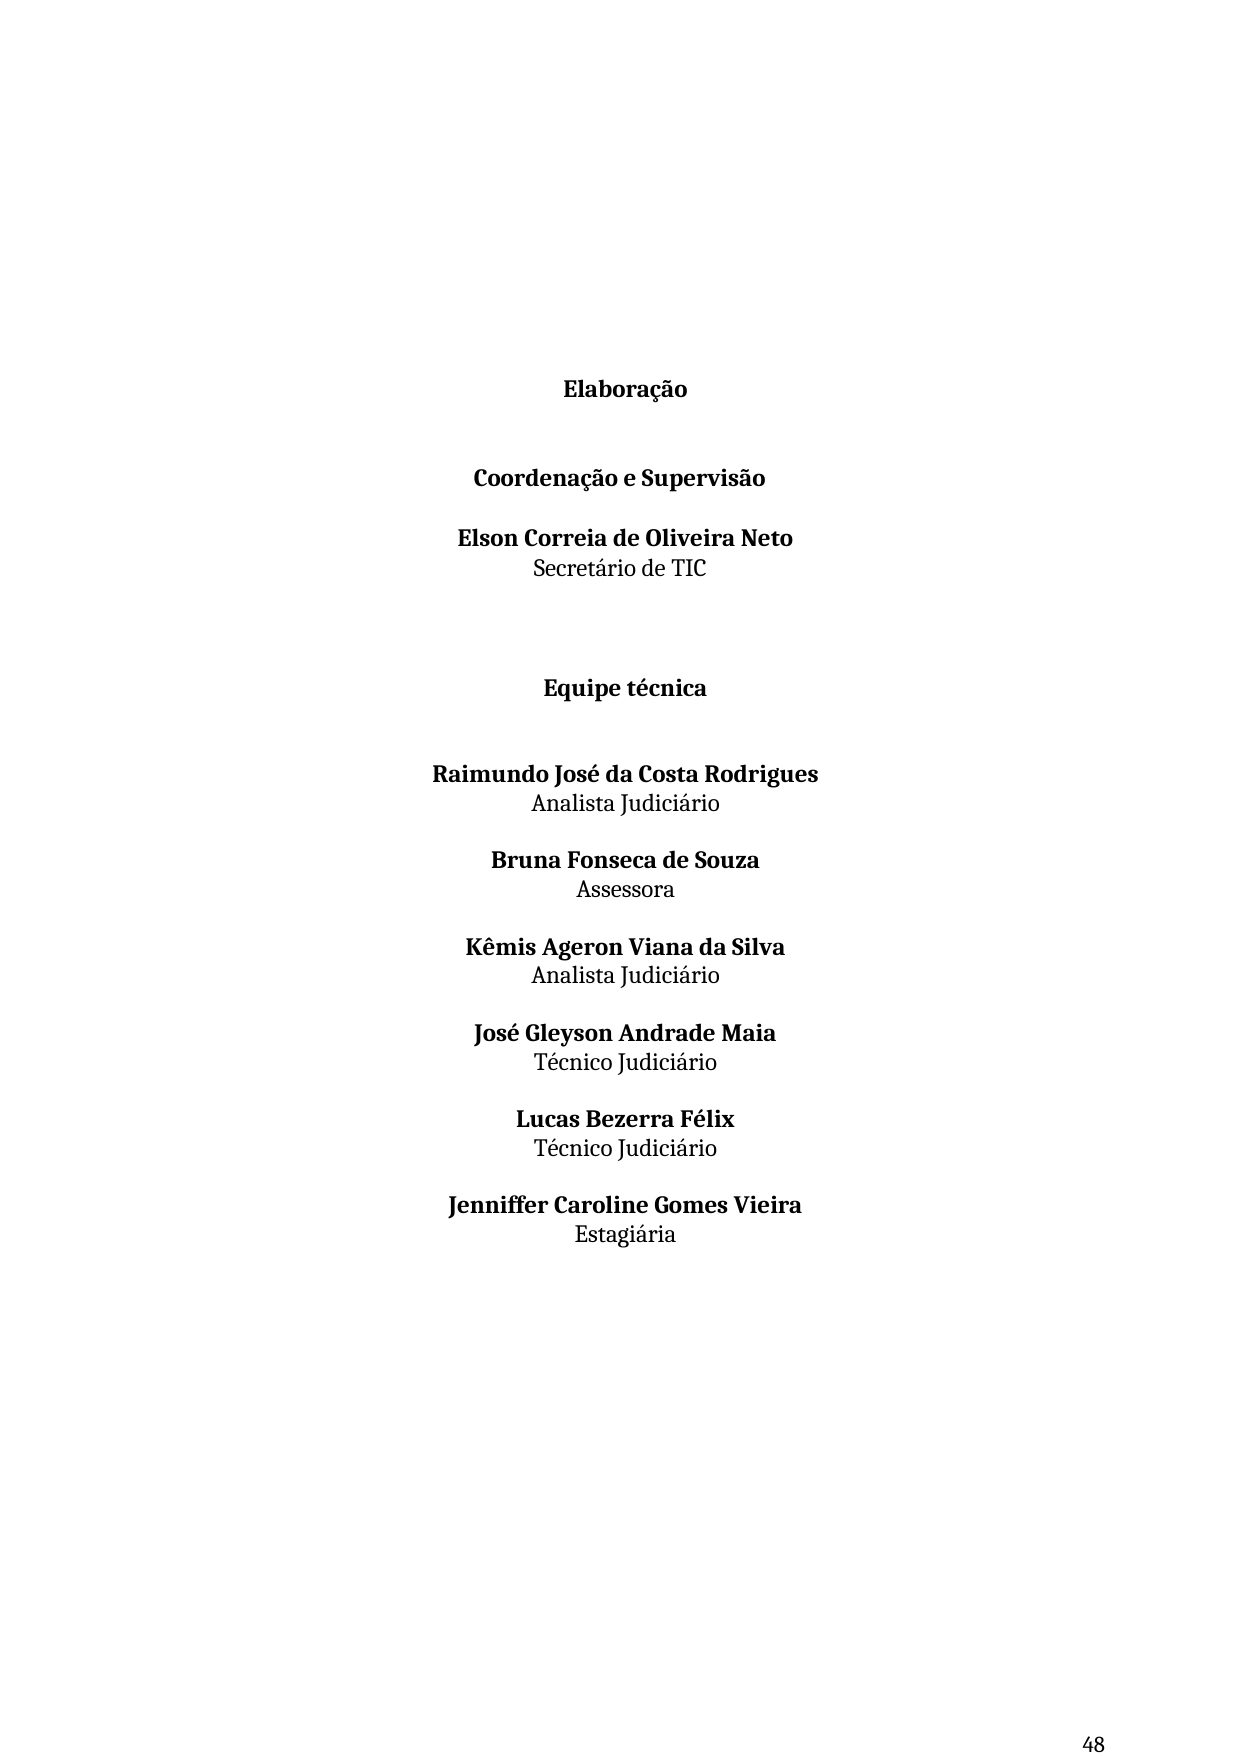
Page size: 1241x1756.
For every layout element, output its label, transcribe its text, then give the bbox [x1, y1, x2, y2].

text Elson Correia de Oliveira Neto [146, 524, 1105, 553]
text Lucas Bezerra Félix [146, 1105, 1105, 1134]
text Jenniffer Caroline Gomes Vieira [146, 1191, 1105, 1220]
text Secretário de TIC [146, 554, 1094, 583]
text Raimundo José da Costa Rodrigues [146, 760, 1105, 789]
text Técnico Judiciário [146, 1047, 1105, 1076]
text Equipe técnica [146, 674, 1105, 702]
text Analista Judiciário [146, 789, 1105, 817]
text José Gleyson Andrade Maia [146, 1019, 1105, 1047]
text Técnico Judiciário [146, 1134, 1105, 1162]
text Bruna Fonseca de Souza [146, 846, 1105, 875]
text Analista Judiciário [146, 961, 1105, 990]
text Coordenação e Supervisão [146, 464, 1093, 493]
text Kêmis Ageron Viana da Silva [146, 932, 1105, 961]
text Elaboração [146, 374, 1105, 403]
text Estagiária [146, 1220, 1105, 1249]
text Assessora [146, 875, 1105, 904]
